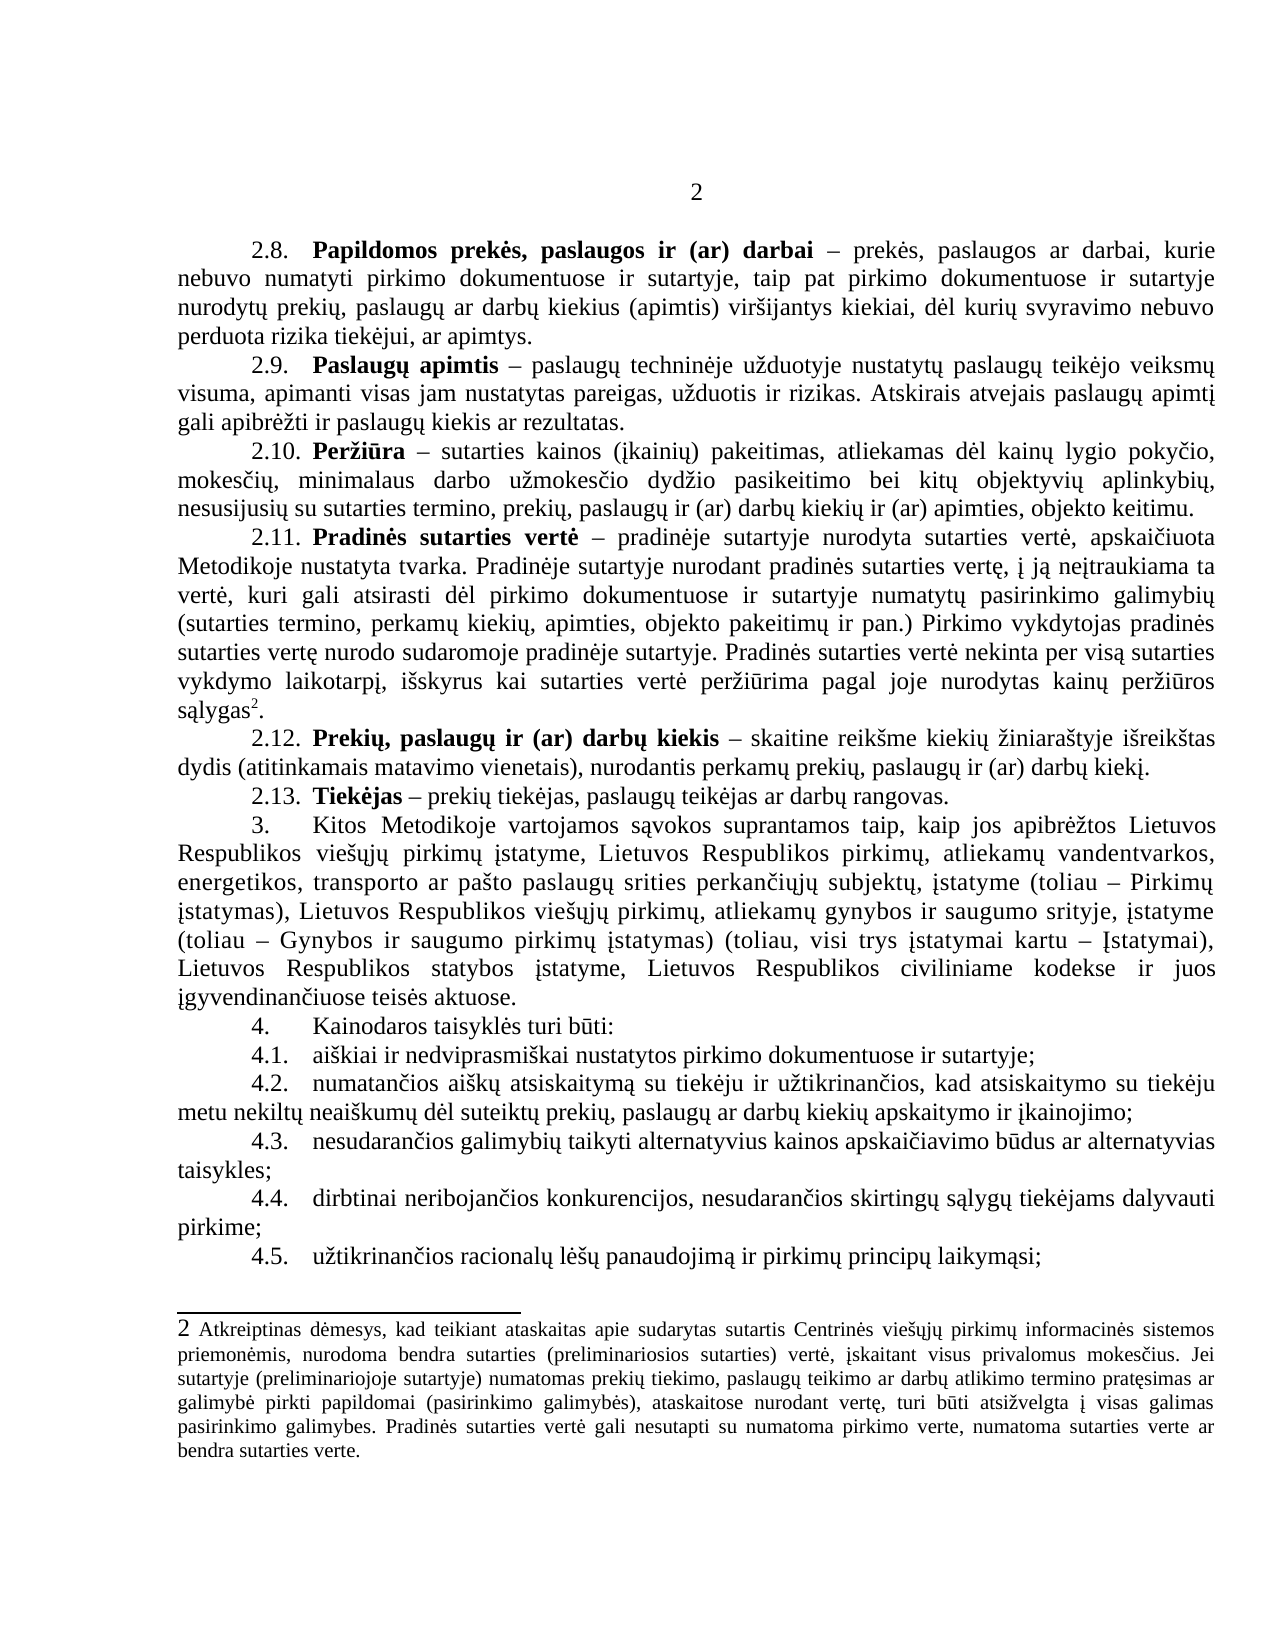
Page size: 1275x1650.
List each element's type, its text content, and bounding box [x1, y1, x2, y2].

text 4.2. numatančios aiškų atsiskaitymą su tiekėju ir užtikrinančios, kad atsiskaitymo su tiekėju metu nekiltų neaiškumų dėl suteiktų prekių, paslaugų ar darbų kiekių apskaitymo ir įkainojimo; [177, 1068, 1216, 1126]
text 2.13. Tiekėjas – prekių tiekėjas, paslaugų teikėjas ar darbų rangovas. [177, 781, 1216, 810]
text 3. Kitos Metodikoje vartojamos sąvokos suprantamos taip, kaip jos apibrėžtos Lietuvos Respublikos viešųjų pirkimų įstatyme, Lietuvos Respublikos pirkimų, atliekamų vandentvarkos, energetikos, transporto ar pašto paslaugų srities perkančiųjų subjektų, įstatyme (toliau – Pirkimų įstatymas), Lietuvos Respublikos viešųjų pirkimų, atliekamų gynybos ir saugumo srityje, įstatyme (toliau – Gynybos ir saugumo pirkimų įstatymas) (toliau, visi trys įstatymai kartu – Įstatymai), Lietuvos Respublikos statybos įstatyme, Lietuvos Respublikos civiliniame kodekse ir juos įgyvendinančiuose teisės aktuose. [177, 810, 1216, 1011]
text 4. Kainodaros taisyklės turi būti: [177, 1011, 1216, 1040]
text 4.4. dirbtinai neribojančios konkurencijos, nesudarančios skirtingų sąlygų tiekėjams dalyvauti pirkime; [177, 1183, 1216, 1241]
text Atkreiptinas dėmesys, kad teikiant ataskaitas apie sudarytas sutartis Centrinės viešųjų pirkimų informacinės sistemos priemonėmis, nurodoma bendra sutarties (preliminariosios sutarties) vertė, įskaitant visus privalomus mokesčius. Jei sutartyje (preliminariojoje sutartyje) numatomas prekių tiekimo, paslaugų teikimo ar darbų atlikimo termino pratęsimas ar galimybė pirkti papildomai (pasirinkimo galimybės), ataskaitose nurodant vertę, turi būti atsižvelgta į visas galimas pasirinkimo galimybes. Pradinės sutarties vertė gali nesutapti su numatoma pirkimo verte, numatoma sutarties verte ar bendra sutarties verte. [177, 1313, 1216, 1462]
text 2.11. Pradinės sutarties vertė – pradinėje sutartyje nurodyta sutarties vertė, apskaičiuota Metodikoje nustatyta tvarka. Pradinėje sutartyje nurodant pradinės sutarties vertę, į ją neįtraukiama ta vertė, kuri gali atsirasti dėl pirkimo dokumentuose ir sutartyje numatytų pasirinkimo galimybių (sutarties termino, perkamų kiekių, apimties, objekto pakeitimų ir pan.) Pirkimo vykdytojas pradinės sutarties vertę nurodo sudaromoje pradinėje sutartyje. Pradinės sutarties vertė nekinta per visą sutarties vykdymo laikotarpį, išskyrus kai sutarties vertė peržiūrima pagal joje nurodytas kainų peržiūros sąlygas. [177, 522, 1216, 723]
text 4.3. nesudarančios galimybių taikyti alternatyvius kainos apskaičiavimo būdus ar alternatyvias taisykles; [177, 1126, 1216, 1183]
text 4.1. aiškiai ir nedviprasmiškai nustatytos pirkimo dokumentuose ir sutartyje; [177, 1040, 1216, 1068]
text 2.8. Papildomos prekės, paslaugos ir (ar) darbai – prekės, paslaugos ar darbai, kurie nebuvo numatyti pirkimo dokumentuose ir sutartyje, taip pat pirkimo dokumentuose ir sutartyje nurodytų prekių, paslaugų ar darbų kiekius (apimtis) viršijantys kiekiai, dėl kurių svyravimo nebuvo perduota rizika tiekėjui, ar apimtys. [177, 235, 1216, 350]
text 2.9. Paslaugų apimtis – paslaugų techninėje užduotyje nustatytų paslaugų teikėjo veiksmų visuma, apimanti visas jam nustatytas pareigas, užduotis ir rizikas. Atskirais atvejais paslaugų apimtį gali apibrėžti ir paslaugų kiekis ar rezultatas. [177, 350, 1216, 436]
text 2.10. Peržiūra – sutarties kainos (įkainių) pakeitimas, atliekamas dėl kainų lygio pokyčio, mokesčių, minimalaus darbo užmokesčio dydžio pasikeitimo bei kitų objektyvių aplinkybių, nesusijusių su sutarties termino, prekių, paslaugų ir (ar) darbų kiekių ir (ar) apimties, objekto keitimu. [177, 436, 1216, 522]
text 2.12. Prekių, paslaugų ir (ar) darbų kiekis – skaitine reikšme kiekių žiniaraštyje išreikštas dydis (atitinkamais matavimo vienetais), nurodantis perkamų prekių, paslaugų ir (ar) darbų kiekį. [177, 723, 1216, 781]
text 4.5. užtikrinančios racionalų lėšų panaudojimą ir pirkimų principų laikymąsi; [177, 1241, 1216, 1270]
